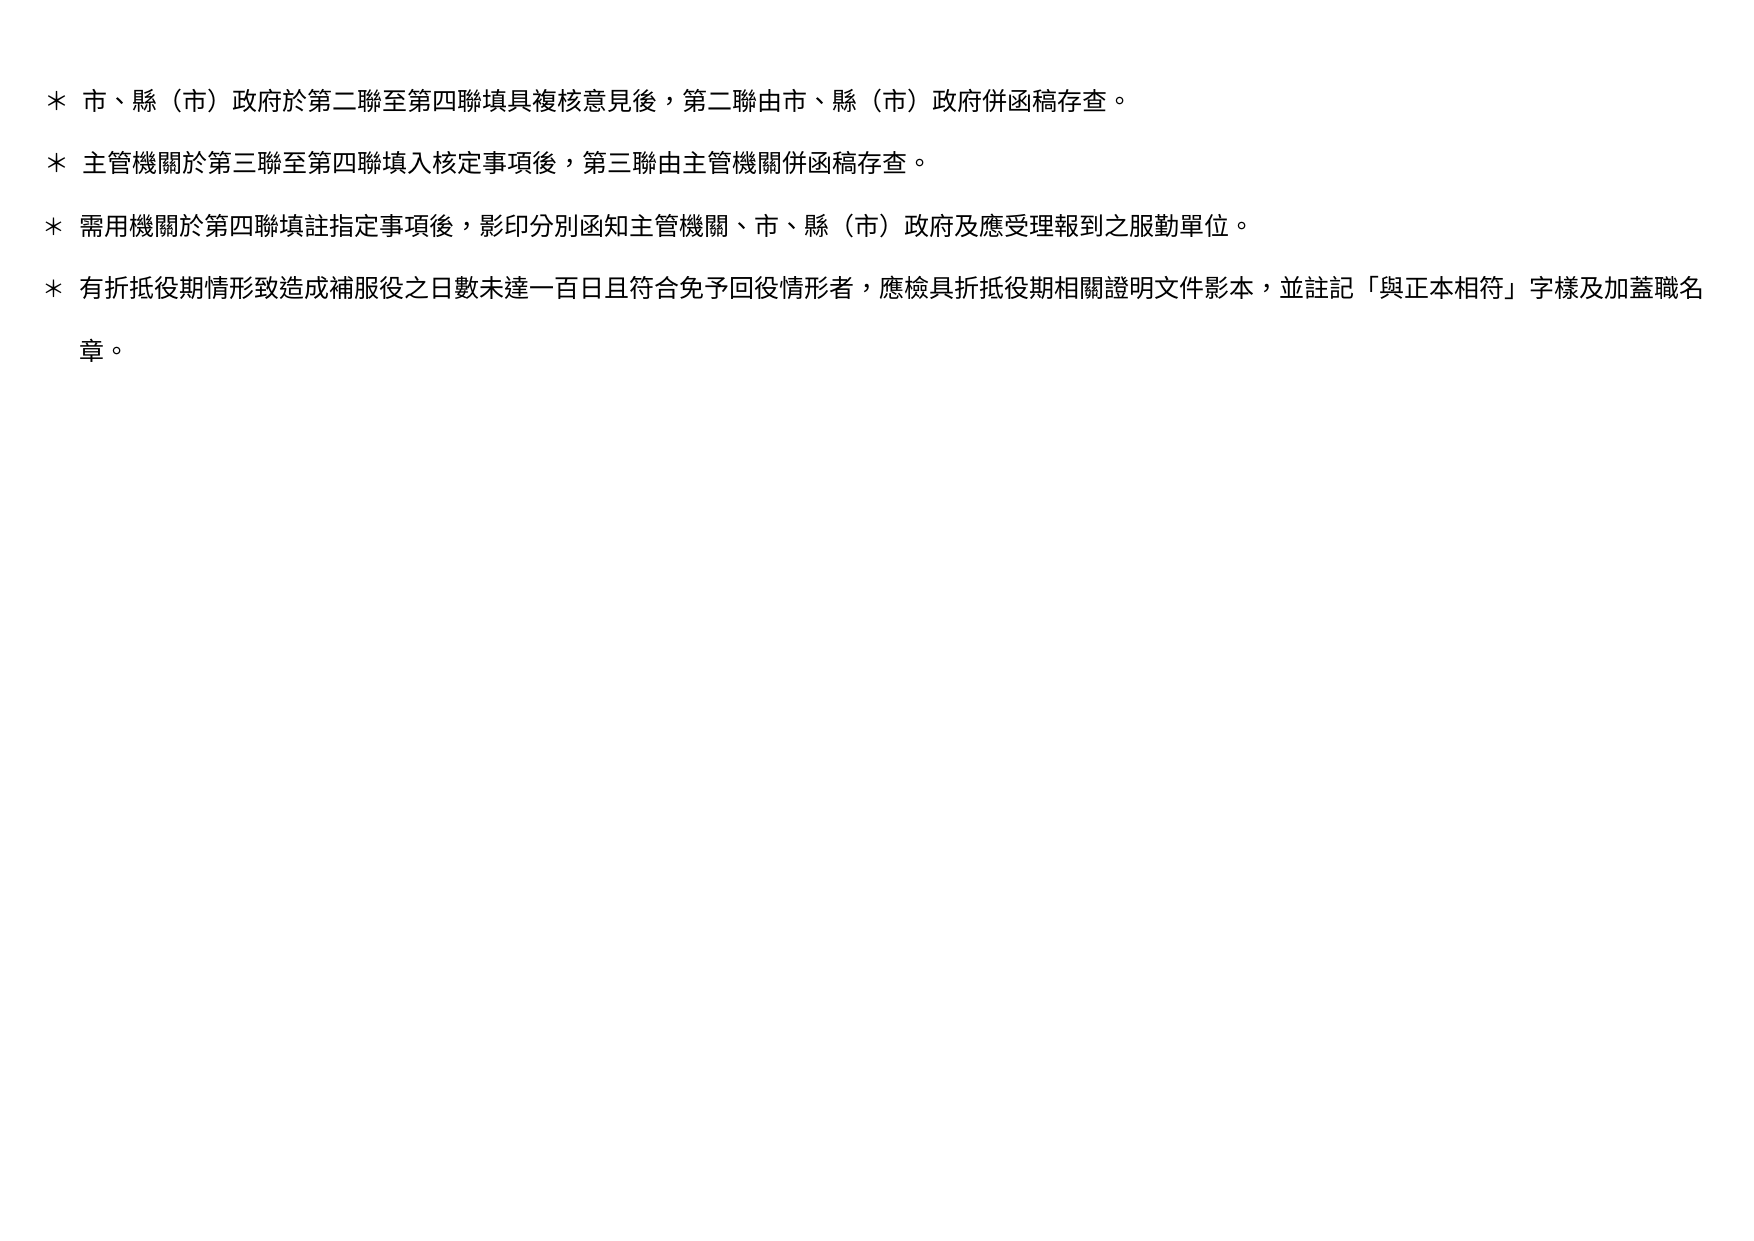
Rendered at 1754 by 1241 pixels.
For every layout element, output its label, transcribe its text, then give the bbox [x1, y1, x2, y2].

list 需用機關於第四聯填註指定事項後，影印分別函知主管機關、市、縣（市）政府及應受理報到之服勤單位。 [42, 183, 1724, 245]
text ＊ 主管機關於第三聯至第四聯填入核定事項後，第三聯由主管機關併函稿存查。 [29, 120, 1724, 183]
text ＊ 市、縣（市）政府於第二聯至第四聯填具複核意見後，第二聯由市、縣（市）政府併函稿存查。 [29, 58, 1724, 120]
list 有折抵役期情形致造成補服役之日數未達一百日且符合免予回役情形者，應檢具折抵役期相關證明文件影本，並註記「與正本相符」字樣及加蓋職名章。 [42, 245, 1724, 370]
